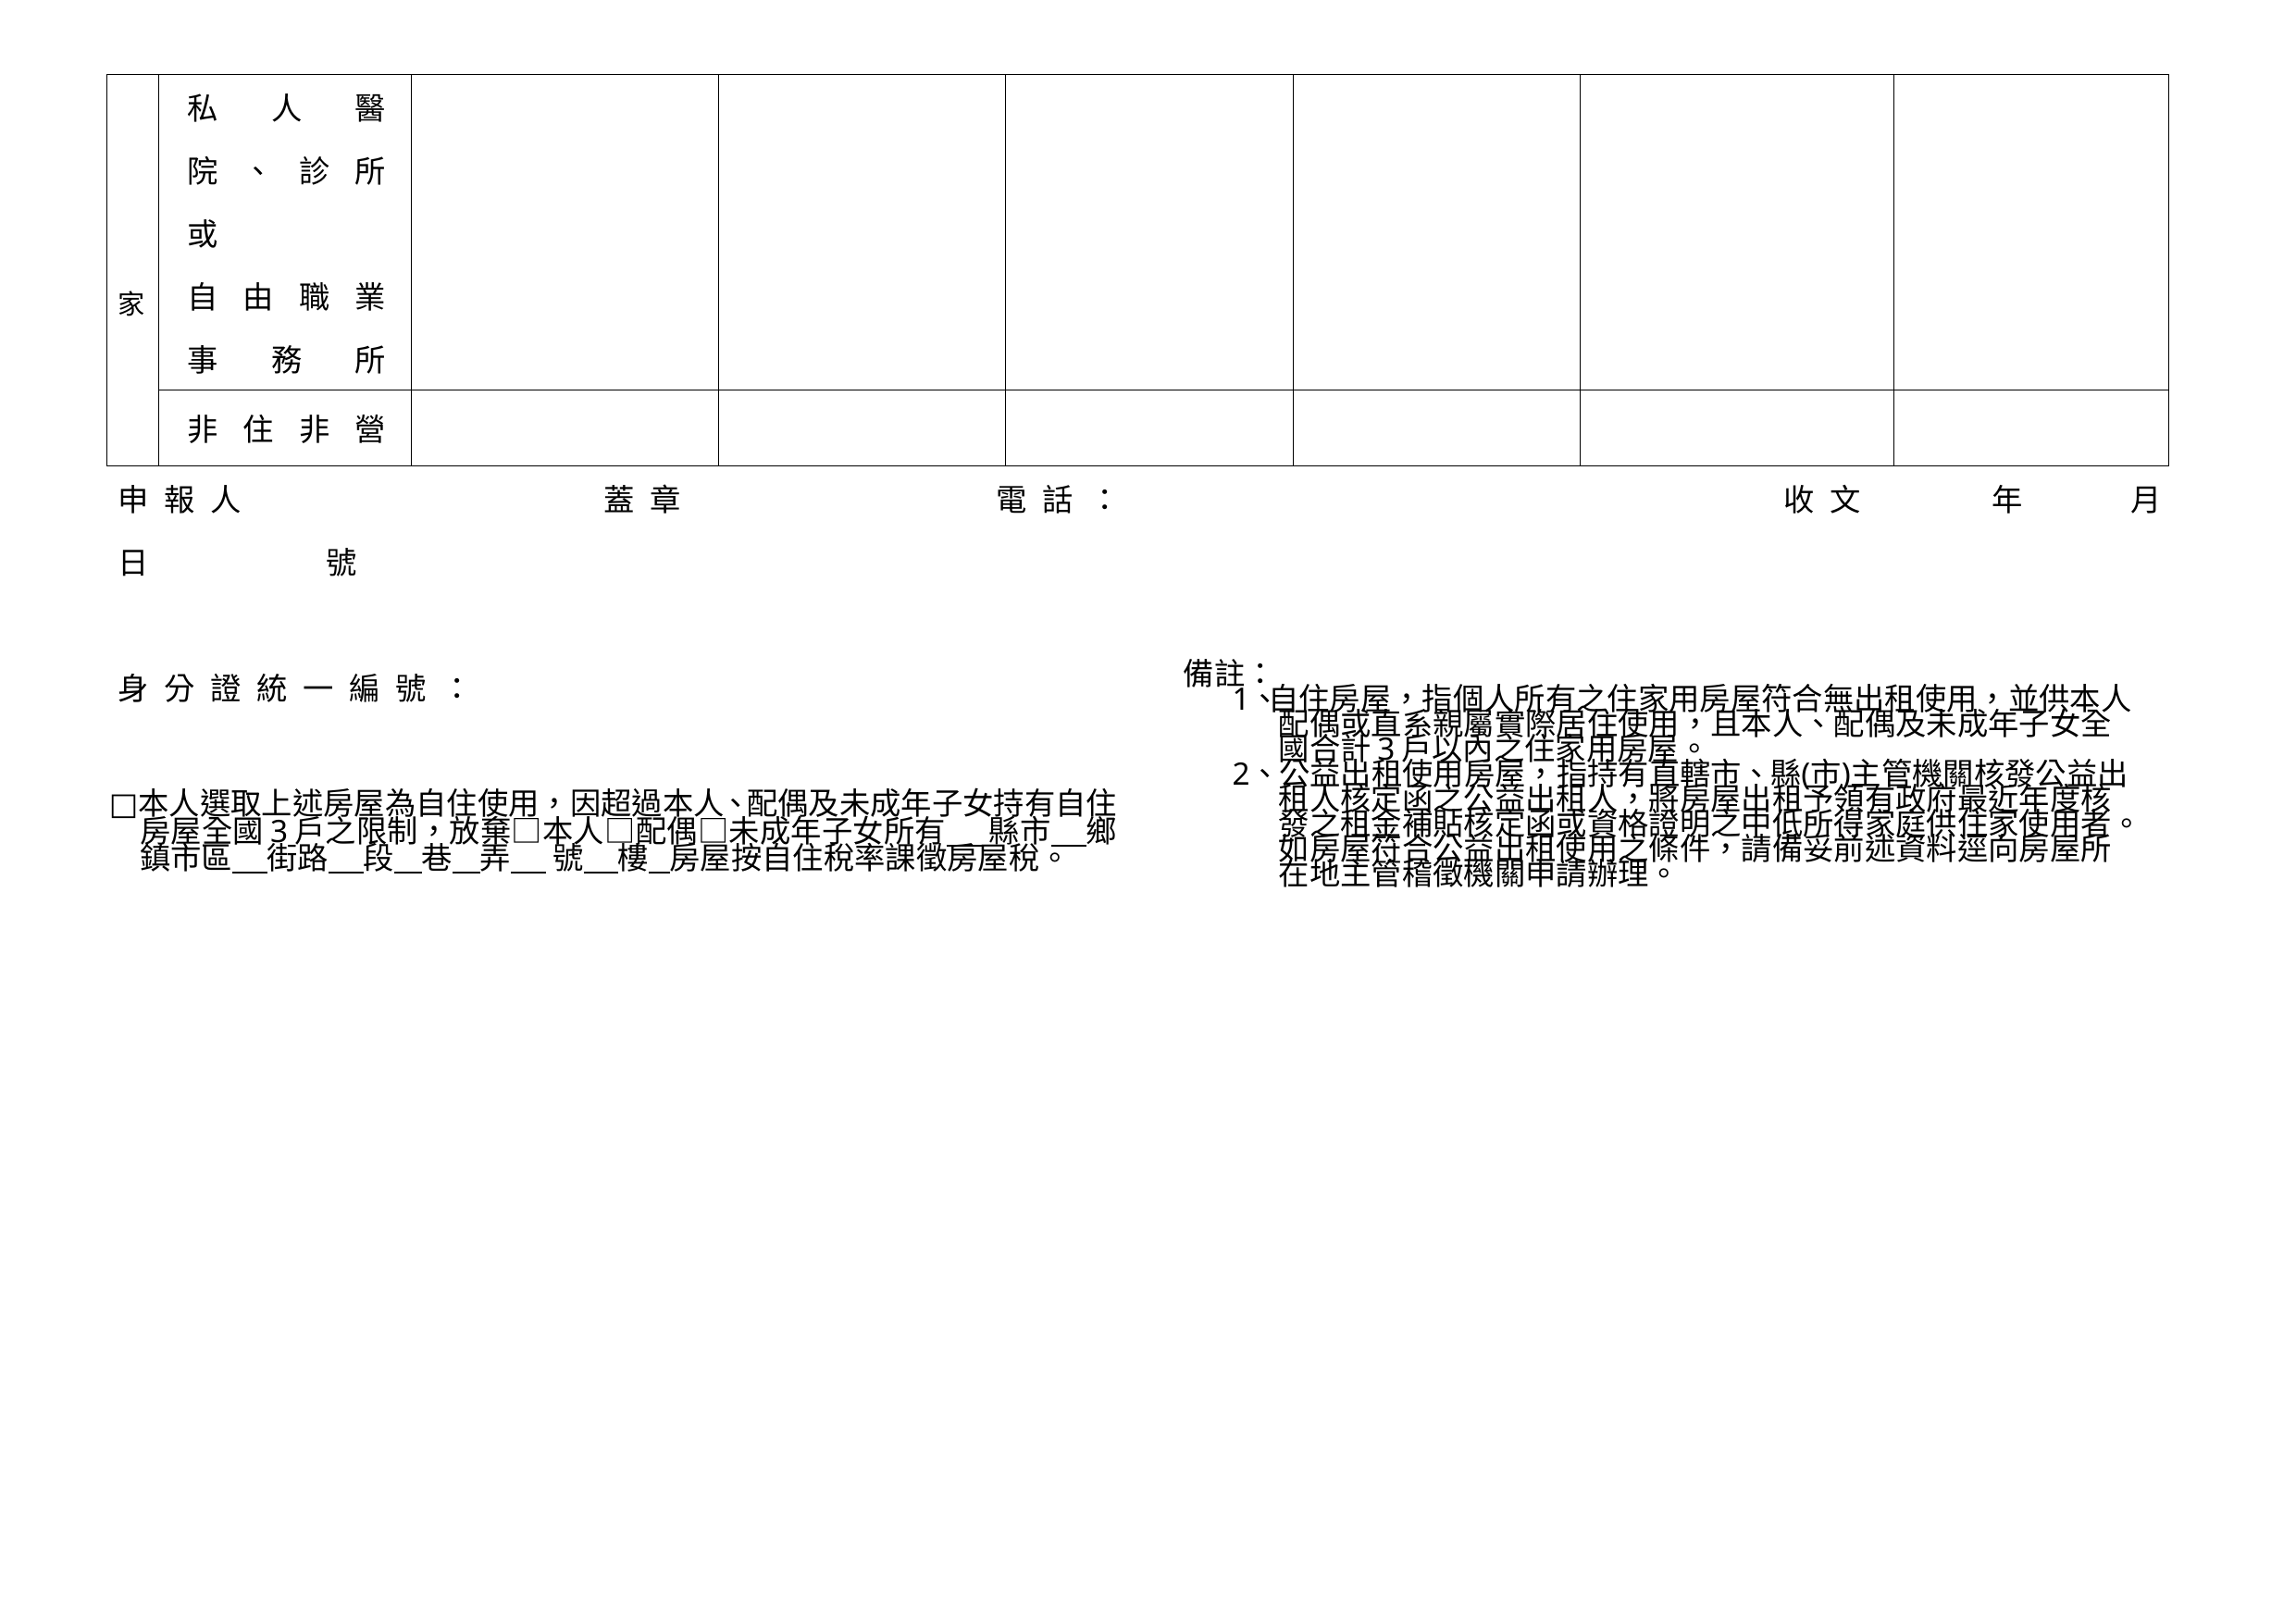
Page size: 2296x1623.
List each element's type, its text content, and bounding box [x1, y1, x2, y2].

table_cell [1006, 390, 1293, 465]
table_cell [1006, 75, 1293, 390]
text 1、自住房屋，指個人所有之住家用房屋符合無出租使用，並供本人、配偶或直系親屬實際居住使用，且本人、配偶及未成年子女全國合計3戶以內之住家用房屋。 [1586, 690, 1630, 765]
text 1、自住房屋，指個人所有之住家用房屋符合無出租使用，並供本人、配偶或直系親屬實際居住使用，且本人、配偶及未成年子女全國合計3戶以內之住家用房屋。 [1454, 690, 1488, 765]
table_cell 非住非營 [159, 390, 411, 465]
table_cell [1294, 390, 1580, 465]
table_cell [1581, 390, 1893, 465]
table_cell [412, 390, 718, 465]
text 申報人 蓋章 電話： 收文 年 月 日 號 [118, 466, 2178, 592]
text 1、自住房屋，指個人所有之住家用房屋符合無出租使用，並供本人、配偶或直系親屬實際居住使用，且本人、配偶及未成年子女全國合計3戶以內之住家用房屋。 [1654, 690, 2128, 765]
table_cell 家 [107, 75, 158, 465]
table_cell [719, 75, 1005, 390]
text □本人選取上述房屋為自住使用，因超過本人、配偶及未成年子女持有自住房屋全國3戶之限制，放棄□本人□配偶□未成年子女所有 縣市 鄉鎮市區 街路 段 巷 弄 號 樓 房屋按自住稅率課徵房屋稅。 [109, 793, 1117, 874]
table_cell [1581, 75, 1893, 390]
text 2、公益出租使用房屋，指持有直轄市、縣(市)主管機關核發公益出租人核定函之公益出租人，將房屋出租予領有政府最近年度核發之租金補貼核定函或資格證明之中低所得家庭供住家使用者。如房屋符合公益出租使用之條件，請備妥前述資料逕向房屋所在地主管稽徵機關申請辦理。 [1232, 765, 2128, 890]
table_cell [412, 75, 718, 390]
text 1、自住房屋，指個人所有之住家用房屋符合無出租使用，並供本人、配偶或直系親屬實際居住使用，且本人、配偶及未成年子女全國合計3戶以內之住家用房屋。 [1471, 690, 1611, 765]
table_cell [1294, 75, 1580, 390]
table_cell [719, 390, 1005, 465]
table_cell [1894, 75, 2168, 390]
table_cell 私人醫院、診所或 自由職業事務所 [159, 75, 411, 390]
text 1、自住房屋，指個人所有之住家用房屋符合無出租使用，並供本人、配偶或直系親屬實際居住使用，且本人、配偶及未成年子女全國合計3戶以內之住家用房屋。 [1232, 690, 1288, 765]
text 1、自住房屋，指個人所有之住家用房屋符合無出租使用，並供本人、配偶或直系親屬實際居住使用，且本人、配偶及未成年子女全國合計3戶以內之住家用房屋。 [1297, 690, 1458, 765]
text 備註： [1184, 664, 2128, 690]
text 1、自住房屋，指個人所有之住家用房屋符合無出租使用，並供本人、配偶或直系親屬實際居住使用，且本人、配偶及未成年子女全國合計3戶以內之住家用房屋。 [1623, 690, 1673, 765]
table_cell [1894, 390, 2168, 465]
text 身分證統一編號： [118, 655, 2178, 1014]
